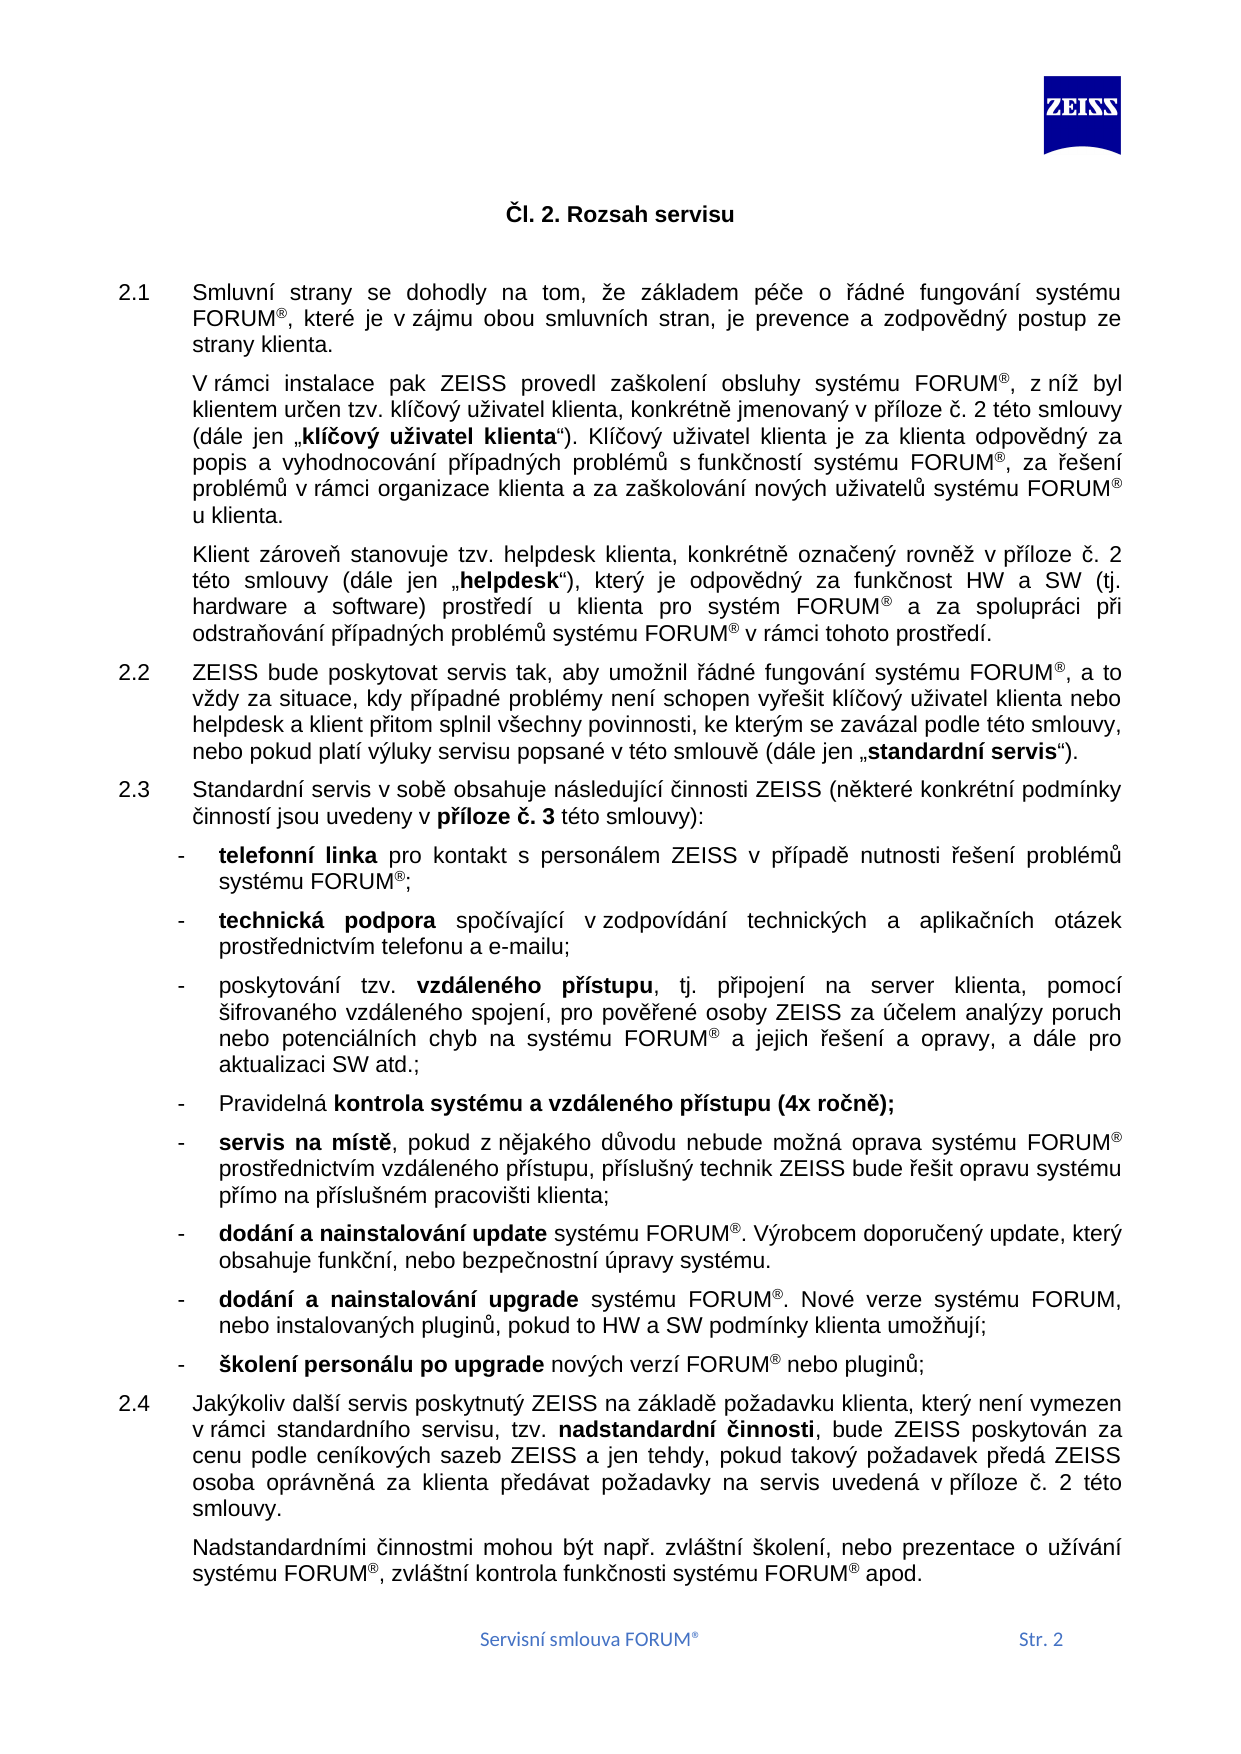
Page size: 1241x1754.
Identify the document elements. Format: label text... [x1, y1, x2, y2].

text Čl. 2. Rozsah servisu [118, 201, 1122, 227]
text V rámci instalace pak ZEISS provedl zaškolení obsluhy systému FORUM®, z níž byl klientem určen tzv. klíčový uživatel klienta, konkrétně jmenovaný v příloze č. 2 této smlouvy (dále jen „klíčový uživatel klienta“). Klíčový uživatel klienta je za klienta odpovědný za popis a vyhodnocování případných problémů s funkčností systému FORUM®, za řešení problémů v rámci organizace klienta a za zaškolování nových uživatelů systému FORUM® u klienta. [192, 370, 1122, 528]
list Smluvní strany se dohodly na tom, že základem péče o řádné fungování systému FORUM®, které je v zájmu obou smluvních stran, je prevence a zodpovědný postup ze strany klienta. [118, 278, 1122, 357]
list technická podpora spočívající v zodpovídání technických a aplikačních otázek prostřednictvím telefonu a e-mailu; [177, 907, 1122, 959]
text Klient zároveň stanovuje tzv. helpdesk klienta, konkrétně označený rovněž v příloze č. 2 této smlouvy (dále jen „helpdesk“), který je odpovědný za funkčnost HW a SW (tj. hardware a software) prostředí u klienta pro systém FORUM® a za spolupráci při odstraňování případných problémů systému FORUM® v rámci tohoto prostředí. [192, 541, 1122, 646]
list dodání a nainstalování update systému FORUM®. Výrobcem doporučený update, který obsahuje funkční, nebo bezpečnostní úpravy systému. [177, 1220, 1122, 1273]
list poskytování tzv. vzdáleného přístupu, tj. připojení na server klienta, pomocí šifrovaného vzdáleného spojení, pro pověřené osoby ZEISS za účelem analýzy poruch nebo potenciálních chyb na systému FORUM® a jejich řešení a opravy, a dále pro aktualizaci SW atd.; [177, 972, 1122, 1077]
list školení personálu po upgrade nových verzí FORUM® nebo pluginů; [177, 1351, 1122, 1377]
list Standardní servis v sobě obsahuje následující činnosti ZEISS (některé konkrétní podmínky činností jsou uvedeny v příloze č. 3 této smlouvy): [118, 776, 1122, 829]
list servis na místě, pokud z nějakého důvodu nebude možná oprava systému FORUM® prostřednictvím vzdáleného přístupu, příslušný technik ZEISS bude řešit opravu systému přímo na příslušném pracovišti klienta; [177, 1129, 1122, 1208]
list Jakýkoliv další servis poskytnutý ZEISS na základě požadavku klienta, který není vymezen v rámci standardního servisu, tzv. nadstandardní činnosti, bude ZEISS poskytován za cenu podle ceníkových sazeb ZEISS a jen tehdy, pokud takový požadavek předá ZEISS osoba oprávněná za klienta předávat požadavky na servis uvedená v příloze č. 2 této smlouvy. [118, 1390, 1122, 1521]
list Pravidelná kontrola systému a vzdáleného přístupu (4x ročně); [177, 1090, 1122, 1116]
list telefonní linka pro kontakt s personálem ZEISS v případě nutnosti řešení problémů systému FORUM®; [177, 842, 1122, 894]
text Nadstandardními činnostmi mohou být např. zvláštní školení, nebo prezentace o užívání systému FORUM®, zvláštní kontrola funkčnosti systému FORUM® apod. [192, 1534, 1122, 1587]
list dodání a nainstalování upgrade systému FORUM®. Nové verze systému FORUM, nebo instalovaných pluginů, pokud to HW a SW podmínky klienta umožňují; [177, 1286, 1122, 1338]
list ZEISS bude poskytovat servis tak, aby umožnil řádné fungování systému FORUM®, a to vždy za situace, kdy případné problémy není schopen vyřešit klíčový uživatel klienta nebo helpdesk a klient přitom splnil všechny povinnosti, ke kterým se zavázal podle této smlouvy, nebo pokud platí výluky servisu popsané v této smlouvě (dále jen „standardní servis“). [118, 658, 1122, 764]
